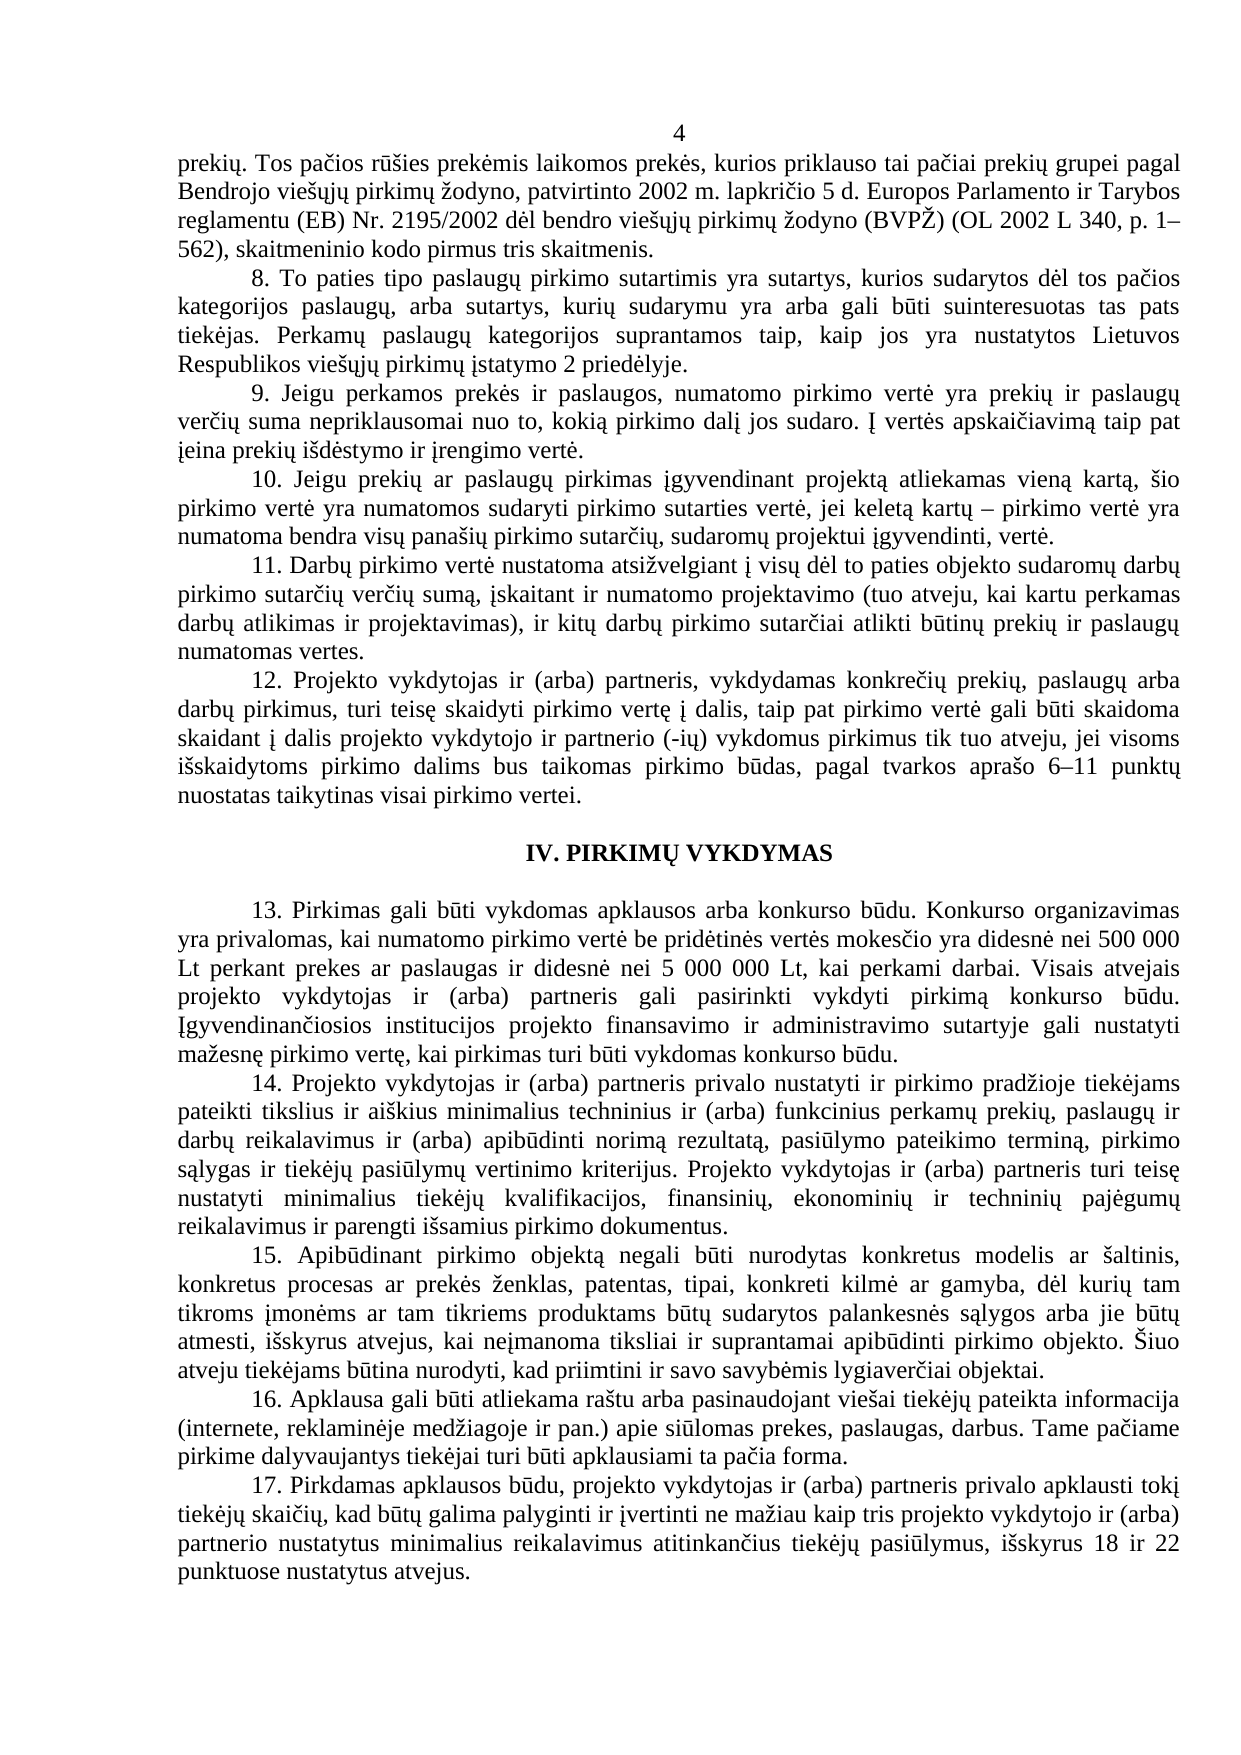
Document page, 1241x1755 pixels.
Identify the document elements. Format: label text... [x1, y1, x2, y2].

text 9. Jeigu perkamos prekės ir paslaugos, numatomo pirkimo vertė yra prekių ir paslaugų verčių suma nepriklausomai nuo to, kokią pirkimo dalį jos sudaro. Į vertės apskaičiavimą taip pat įeina prekių išdėstymo ir įrengimo vertė. [177, 378, 1181, 464]
text 8. To paties tipo paslaugų pirkimo sutartimis yra sutartys, kurios sudarytos dėl tos pačios kategorijos paslaugų, arba sutartys, kurių sudarymu yra arba gali būti suinteresuotas tas pats tiekėjas. Perkamų paslaugų kategorijos suprantamos taip, kaip jos yra nustatytos Lietuvos Respublikos viešųjų pirkimų įstatymo 2 priedėlyje. [177, 263, 1181, 378]
text 15. Apibūdinant pirkimo objektą negali būti nurodytas konkretus modelis ar šaltinis, konkretus procesas ar prekės ženklas, patentas, tipai, konkreti kilmė ar gamyba, dėl kurių tam tikroms įmonėms ar tam tikriems produktams būtų sudarytos palankesnės sąlygos arba jie būtų atmesti, išskyrus atvejus, kai neįmanoma tiksliai ir suprantamai apibūdinti pirkimo objekto. Šiuo atveju tiekėjams būtina nurodyti, kad priimtini ir savo savybėmis lygiaverčiai objektai. [177, 1240, 1181, 1384]
text prekių. Tos pačios rūšies prekėmis laikomos prekės, kurios priklauso tai pačiai prekių grupei pagal Bendrojo viešųjų pirkimų žodyno, patvirtinto 2002 m. lapkričio 5 d. Europos Parlamento ir Tarybos reglamentu (EB) Nr. 2195/2002 dėl bendro viešųjų pirkimų žodyno (BVPŽ) (OL 2002 L 340, p. 1–562), skaitmeninio kodo pirmus tris skaitmenis. [177, 148, 1181, 263]
text 10. Jeigu prekių ar paslaugų pirkimas įgyvendinant projektą atliekamas vieną kartą, šio pirkimo vertė yra numatomos sudaryti pirkimo sutarties vertė, jei keletą kartų – pirkimo vertė yra numatoma bendra visų panašių pirkimo sutarčių, sudaromų projektui įgyvendinti, vertė. [177, 464, 1181, 550]
text 12. Projekto vykdytojas ir (arba) partneris, vykdydamas konkrečių prekių, paslaugų arba darbų pirkimus, turi teisę skaidyti pirkimo vertę į dalis, taip pat pirkimo vertė gali būti skaidoma skaidant į dalis projekto vykdytojo ir partnerio (-ių) vykdomus pirkimus tik tuo atveju, jei visoms išskaidytoms pirkimo dalims bus taikomas pirkimo būdas, pagal tvarkos aprašo 6–11 punktų nuostatas taikytinas visai pirkimo vertei. [177, 665, 1181, 809]
text 13. Pirkimas gali būti vykdomas apklausos arba konkurso būdu. Konkurso organizavimas yra privalomas, kai numatomo pirkimo vertė be pridėtinės vertės mokesčio yra didesnė nei 500 000 Lt perkant prekes ar paslaugas ir didesnė nei 5 000 000 Lt, kai perkami darbai. Visais atvejais projekto vykdytojas ir (arba) partneris gali pasirinkti vykdyti pirkimą konkurso būdu. Įgyvendinančiosios institucijos projekto finansavimo ir administravimo sutartyje gali nustatyti mažesnę pirkimo vertę, kai pirkimas turi būti vykdomas konkurso būdu. [177, 895, 1181, 1068]
text 17. Pirkdamas apklausos būdu, projekto vykdytojas ir (arba) partneris privalo apklausti tokį tiekėjų skaičių, kad būtų galima palyginti ir įvertinti ne mažiau kaip tris projekto vykdytojo ir (arba) partnerio nustatytus minimalius reikalavimus atitinkančius tiekėjų pasiūlymus, išskyrus 18 ir 22 punktuose nustatytus atvejus. [177, 1470, 1181, 1585]
text 11. Darbų pirkimo vertė nustatoma atsižvelgiant į visų dėl to paties objekto sudaromų darbų pirkimo sutarčių verčių sumą, įskaitant ir numatomo projektavimo (tuo atveju, kai kartu perkamas darbų atlikimas ir projektavimas), ir kitų darbų pirkimo sutarčiai atlikti būtinų prekių ir paslaugų numatomas vertes. [177, 550, 1181, 665]
text IV. PIRKIMŲ VYKDYMAS [177, 838, 1181, 866]
text 16. Apklausa gali būti atliekama raštu arba pasinaudojant viešai tiekėjų pateikta informacija (internete, reklaminėje medžiagoje ir pan.) apie siūlomas prekes, paslaugas, darbus. Tame pačiame pirkime dalyvaujantys tiekėjai turi būti apklausiami ta pačia forma. [177, 1384, 1181, 1470]
text 14. Projekto vykdytojas ir (arba) partneris privalo nustatyti ir pirkimo pradžioje tiekėjams pateikti tikslius ir aiškius minimalius techninius ir (arba) funkcinius perkamų prekių, paslaugų ir darbų reikalavimus ir (arba) apibūdinti norimą rezultatą, pasiūlymo pateikimo terminą, pirkimo sąlygas ir tiekėjų pasiūlymų vertinimo kriterijus. Projekto vykdytojas ir (arba) partneris turi teisę nustatyti minimalius tiekėjų kvalifikacijos, finansinių, ekonominių ir techninių pajėgumų reikalavimus ir parengti išsamius pirkimo dokumentus. [177, 1068, 1181, 1240]
